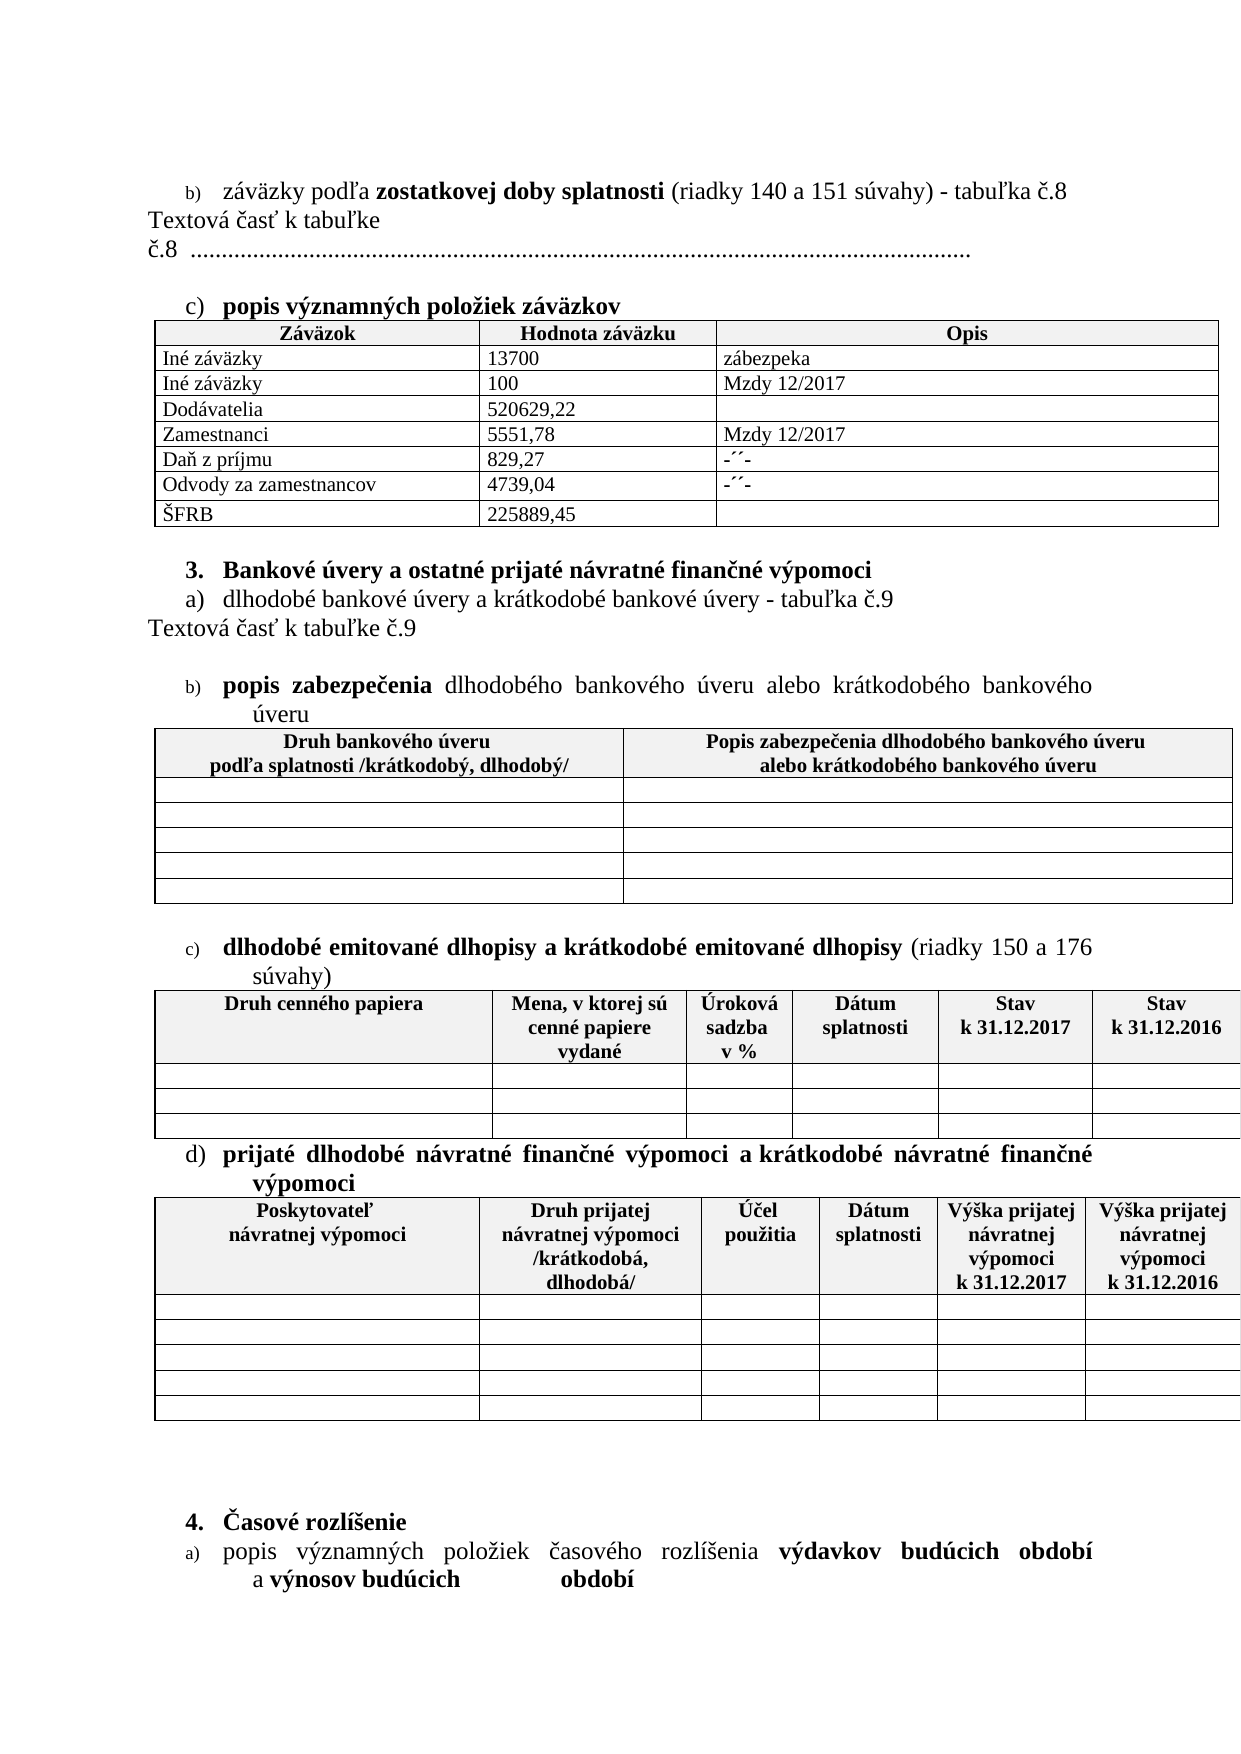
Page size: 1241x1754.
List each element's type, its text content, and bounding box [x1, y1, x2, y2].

table_cell [938, 1371, 1085, 1394]
table_cell [938, 1295, 1085, 1319]
table_cell [156, 1396, 479, 1420]
table_cell [702, 1320, 819, 1344]
table_cell [820, 1320, 937, 1344]
table_cell [480, 1345, 701, 1369]
table_header Záväzok [156, 321, 479, 345]
table_cell [702, 1371, 819, 1394]
table_cell Iné záväzky [156, 371, 479, 395]
table_cell [938, 1345, 1085, 1369]
table_cell [624, 803, 1232, 827]
table_cell [480, 1371, 701, 1394]
table_cell [156, 1371, 479, 1394]
table_header Dátum splatnosti [820, 1198, 937, 1294]
table_cell 225889,45 [480, 501, 716, 526]
table_header Druh cenného papiera [156, 991, 492, 1063]
table_header Druh bankového úveru podľa splatnosti /krátkodobý, dlhodobý/ [156, 729, 623, 777]
table_header Poskytovateľ návratnej výpomoci [156, 1198, 479, 1294]
table_cell [156, 828, 623, 852]
table_header Stav k 31.12.2016 [1093, 991, 1240, 1063]
table_cell [939, 1089, 1092, 1113]
table_cell [938, 1396, 1085, 1420]
table_cell 5551,78 [480, 422, 716, 446]
table_cell Zamestnanci [156, 422, 479, 446]
table_cell [820, 1345, 937, 1369]
table_cell [1086, 1295, 1240, 1319]
list Časové rozlíšenie [185, 1507, 1093, 1536]
text Textová časť k tabuľke č.8 ............................................................................................................................. [148, 205, 1093, 263]
table_cell [480, 1396, 701, 1420]
list prijaté dlhodobé návratné finančné výpomoci a krátkodobé návratné finančné výpomoci [185, 1139, 1093, 1197]
table_cell Iné záväzky [156, 346, 479, 370]
table_header Mena, v ktorej sú cenné papiere vydané [493, 991, 686, 1063]
table_header Dátum splatnosti [793, 991, 938, 1063]
table_header Účel použitia [702, 1198, 819, 1294]
table_cell Odvody za zamestnancov [156, 472, 479, 500]
table_cell [624, 879, 1232, 902]
table_cell [156, 1089, 492, 1113]
table_cell [156, 853, 623, 877]
table_cell [687, 1114, 792, 1138]
table_cell [793, 1089, 938, 1113]
table_cell [624, 778, 1232, 802]
table_cell [793, 1064, 938, 1088]
list popis zabezpečenia dlhodobého bankového úveru alebo krátkodobého bankového úveru [185, 670, 1093, 728]
table_header Druh prijatej návratnej výpomoci /krátkodobá, dlhodobá/ [480, 1198, 701, 1294]
list dlhodobé bankové úvery a krátkodobé bankové úvery - tabuľka č.9 [185, 584, 1093, 613]
table_cell [939, 1064, 1092, 1088]
table_cell -´´- [717, 447, 1218, 471]
table_cell -´´- [717, 472, 1218, 500]
table_cell [493, 1114, 686, 1138]
table_cell [687, 1064, 792, 1088]
table_header Opis [717, 321, 1218, 345]
table_header Úroková sadzba v % [687, 991, 792, 1063]
table_cell [820, 1396, 937, 1420]
table_cell 100 [480, 371, 716, 395]
table_header Hodnota záväzku [480, 321, 716, 345]
table_cell [820, 1371, 937, 1394]
table_cell [1086, 1345, 1240, 1369]
table_header Popis zabezpečenia dlhodobého bankového úveru alebo krátkodobého bankového úveru [624, 729, 1232, 777]
table_cell Dodávatelia [156, 396, 479, 421]
list Bankové úvery a ostatné prijaté návratné finančné výpomoci [185, 555, 1093, 584]
table_cell [156, 1345, 479, 1369]
table_cell [702, 1396, 819, 1420]
table_cell 13700 [480, 346, 716, 370]
table_header Stav k 31.12.2017 [939, 991, 1092, 1063]
table_cell [493, 1064, 686, 1088]
table_cell 520629,22 [480, 396, 716, 421]
table_cell [156, 1295, 479, 1319]
table_cell [717, 396, 1218, 421]
table_cell [1093, 1064, 1240, 1088]
table_cell [938, 1320, 1085, 1344]
table_cell [793, 1114, 938, 1138]
table_cell [156, 1320, 479, 1344]
table_cell [1086, 1371, 1240, 1394]
table_cell ŠFRB [156, 501, 479, 526]
table_cell Mzdy 12/2017 [717, 371, 1218, 395]
table_cell [1093, 1089, 1240, 1113]
table_header Výška prijatej návratnej výpomoci k 31.12.2017 [938, 1198, 1085, 1294]
table_cell [1093, 1114, 1240, 1138]
list popis významných položiek záväzkov [185, 291, 1093, 320]
list popis významných položiek časového rozlíšenia výdavkov budúcich období a výnosov budúcich období [185, 1536, 1093, 1593]
table_cell [480, 1320, 701, 1344]
list dlhodobé emitované dlhopisy a krátkodobé emitované dlhopisy (riadky 150 a 176 súvahy) [185, 932, 1093, 990]
table_cell [939, 1114, 1092, 1138]
text Textová časť k tabuľke č.9 [148, 613, 1093, 642]
table_cell zábezpeka [717, 346, 1218, 370]
table_cell [156, 879, 623, 902]
table_cell Mzdy 12/2017 [717, 422, 1218, 446]
table_cell [624, 828, 1232, 852]
table_cell [687, 1089, 792, 1113]
table_cell [156, 1114, 492, 1138]
table_cell Daň z príjmu [156, 447, 479, 471]
table_cell [702, 1345, 819, 1369]
table_cell [1086, 1396, 1240, 1420]
list záväzky podľa zostatkovej doby splatnosti (riadky 140 a 151 súvahy) - tabuľka č.8 [185, 176, 1093, 205]
table_cell [480, 1295, 701, 1319]
table_cell [702, 1295, 819, 1319]
table_cell [1086, 1320, 1240, 1344]
table_cell 4739,04 [480, 472, 716, 500]
table_header Výška prijatej návratnej výpomoci k 31.12.2016 [1086, 1198, 1240, 1294]
table_cell [156, 778, 623, 802]
table_cell [156, 803, 623, 827]
table_cell 829,27 [480, 447, 716, 471]
table_cell [156, 1064, 492, 1088]
table_cell [493, 1089, 686, 1113]
table_cell [717, 501, 1218, 526]
table_cell [820, 1295, 937, 1319]
table_cell [624, 853, 1232, 877]
